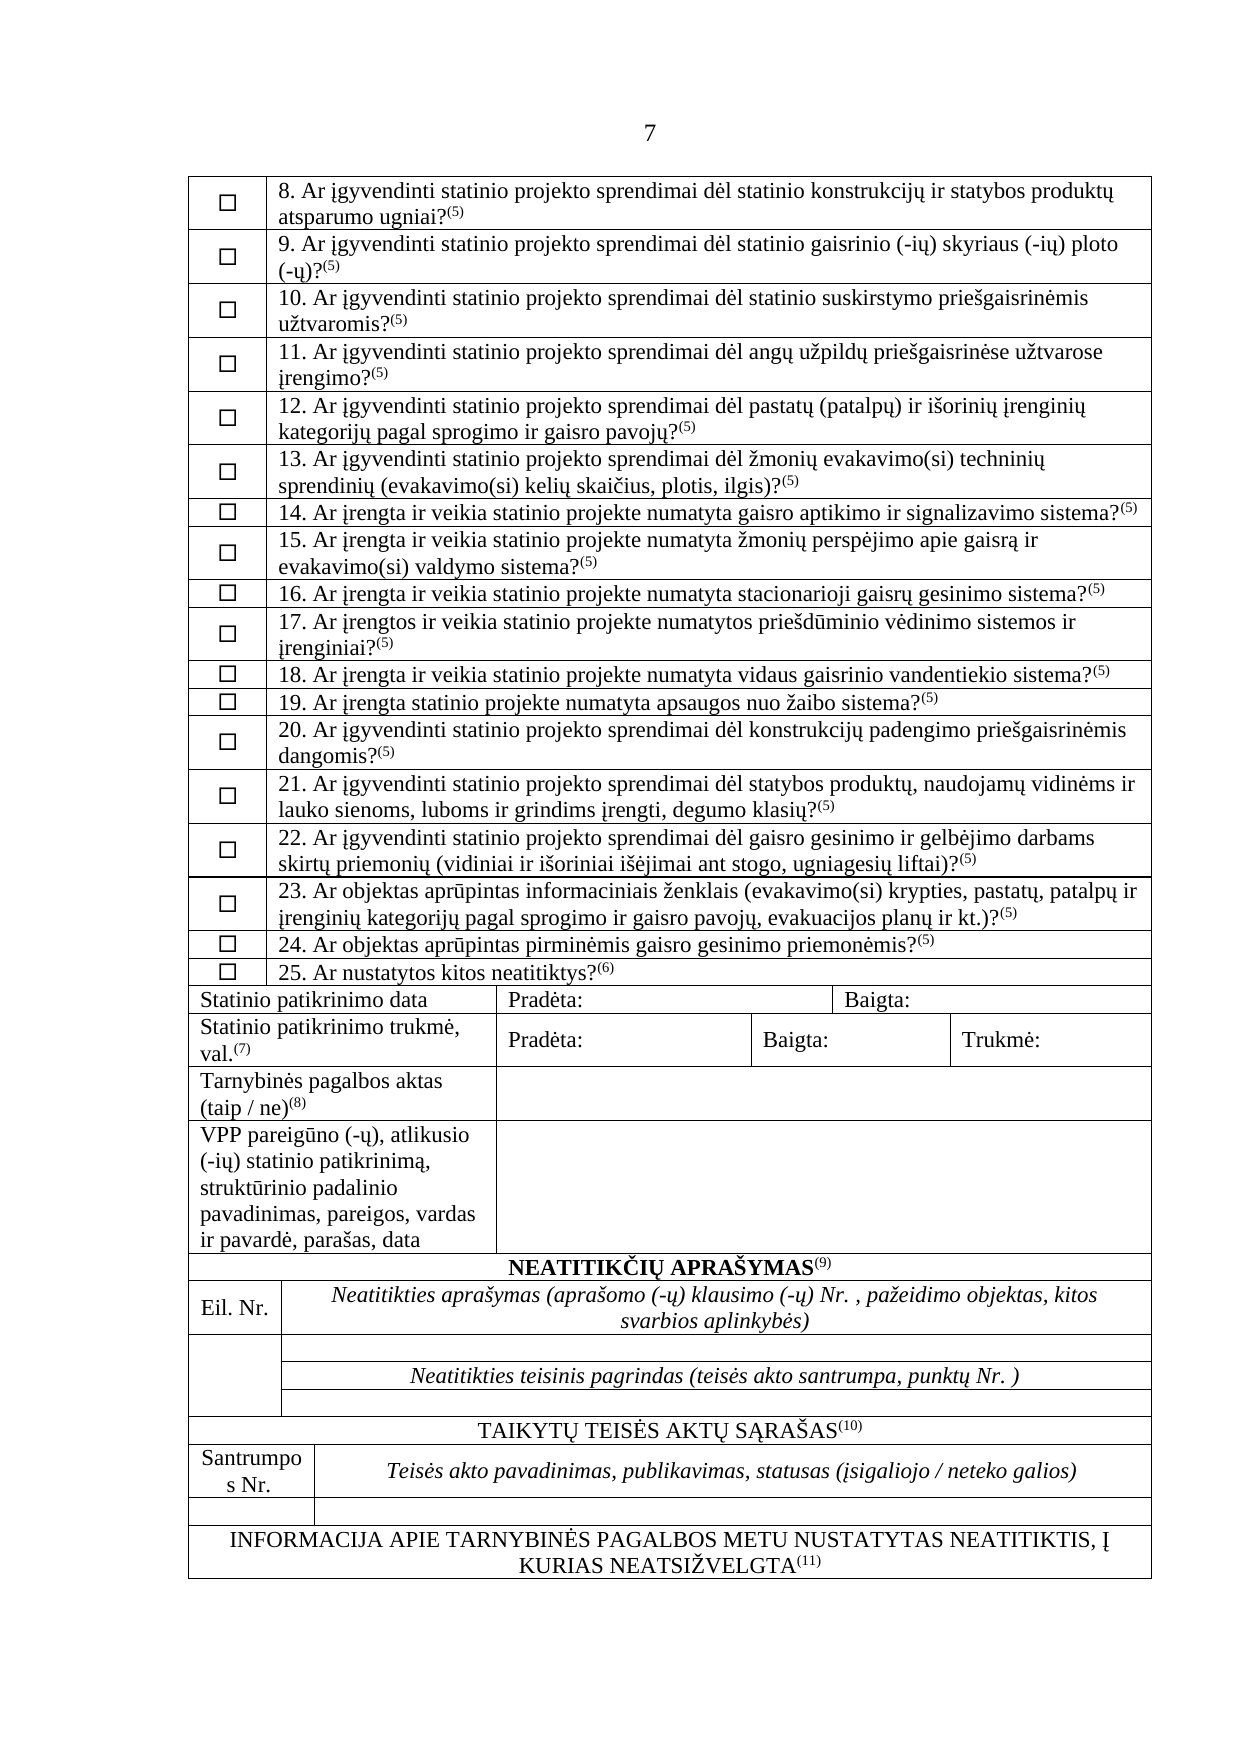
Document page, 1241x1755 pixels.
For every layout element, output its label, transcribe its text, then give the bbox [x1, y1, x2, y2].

table_cell 17. Ar įrengtos ir veikia statinio projekte numatytos priešdūminio vėdinimo sistemos ir įrenginiai?(5) [267, 608, 1151, 660]
table_cell 8. Ar įgyvendinti statinio projekto sprendimai dėl statinio konstrukcijų ir statybos produktų atsparumo ugniai?(5) [267, 177, 1151, 229]
table_cell 18. Ar įrengta ir veikia statinio projekte numatyta vidaus gaisrinio vandentiekio sistema?(5) [267, 661, 1151, 688]
table_cell 13. Ar įgyvendinti statinio projekto sprendimai dėl žmonių evakavimo(si) techninių sprendinių (evakavimo(si) kelių skaičius, plotis, ilgis)?(5) [267, 445, 1151, 498]
table_cell [189, 1498, 314, 1524]
table_cell [] [189, 824, 266, 876]
table_cell [497, 1121, 1151, 1253]
table_cell Neatitikties aprašymas (aprašomo (-ų) klausimo (-ų) Nr. , pažeidimo objektas, kitos svarbios aplinkybės) [282, 1281, 1151, 1334]
table_cell 20. Ar įgyvendinti statinio projekto sprendimai dėl konstrukcijų padengimo priešgaisrinėmis dangomis?(5) [267, 716, 1151, 769]
table_cell [] [189, 661, 266, 688]
table_cell Eil. Nr. [189, 1281, 281, 1334]
table_cell Teisės akto pavadinimas, publikavimas, statusas (įsigaliojo / neteko galios) [315, 1445, 1151, 1497]
table_cell Pradėta: [497, 1014, 751, 1066]
table_cell [] [189, 230, 266, 283]
table_cell [] [189, 445, 266, 498]
table_cell Statinio patikrinimo data [189, 986, 496, 1012]
table_cell [497, 1067, 1151, 1120]
table_cell TAIKYTŲ TEISĖS AKTŲ SĄRAŠAS(10) [189, 1417, 1151, 1443]
table_cell 9. Ar įgyvendinti statinio projekto sprendimai dėl statinio gaisrinio (-ių) skyriaus (-ių) ploto (-ų)?(5) [267, 230, 1151, 283]
table_cell Baigta: [752, 1014, 950, 1066]
table_cell [] [189, 338, 266, 391]
table_cell Santrumpos Nr. [189, 1445, 314, 1497]
table_cell [] [189, 770, 266, 823]
table_cell [] [189, 177, 266, 229]
table_cell 19. Ar įrengta statinio projekte numatyta apsaugos nuo žaibo sistema?(5) [267, 689, 1151, 715]
table_cell [] [189, 499, 266, 526]
table_cell Statinio patikrinimo trukmė, val.(7) [189, 1014, 496, 1066]
table_cell [] [189, 959, 266, 985]
table_cell 25. Ar nustatytos kitos neatitiktys?(6) [267, 959, 1151, 985]
table_cell 15. Ar įrengta ir veikia statinio projekte numatyta žmonių perspėjimo apie gaisrą ir evakavimo(si) valdymo sistema?(5) [267, 527, 1151, 579]
table_cell 21. Ar įgyvendinti statinio projekto sprendimai dėl statybos produktų, naudojamų vidinėms ir lauko sienoms, luboms ir grindims įrengti, degumo klasių?(5) [267, 770, 1151, 823]
table_cell [282, 1335, 1151, 1361]
table_cell [] [189, 689, 266, 715]
table_cell Tarnybinės pagalbos aktas (taip / ne)(8) [189, 1067, 496, 1120]
table_cell VPP pareigūno (-ų), atlikusio (-ių) statinio patikrinimą, struktūrinio padalinio pavadinimas, pareigos, vardas ir pavardė, parašas, data [189, 1121, 496, 1253]
table_cell [] [189, 878, 266, 930]
table_cell 23. Ar objektas aprūpintas informaciniais ženklais (evakavimo(si) krypties, pastatų, patalpų ir įrenginių kategorijų pagal sprogimo ir gaisro pavojų, evakuacijos planų ir kt.)?(5) [267, 878, 1151, 930]
table_cell Trukmė: [951, 1014, 1151, 1066]
table_cell Baigta: [833, 986, 1151, 1012]
table_cell [] [189, 284, 266, 337]
table_cell 16. Ar įrengta ir veikia statinio projekte numatyta stacionarioji gaisrų gesinimo sistema?(5) [267, 580, 1151, 607]
table_cell [] [189, 527, 266, 579]
table_cell 24. Ar objektas aprūpintas pirminėmis gaisro gesinimo priemonėmis?(5) [267, 931, 1151, 958]
table_cell 10. Ar įgyvendinti statinio projekto sprendimai dėl statinio suskirstymo priešgaisrinėmis užtvaromis?(5) [267, 284, 1151, 337]
table_cell Neatitikčių aprašymas(9) [189, 1254, 1151, 1280]
table_cell Neatitikties teisinis pagrindas (teisės akto santrumpa, punktų Nr. ) [282, 1362, 1151, 1389]
table_cell Pradėta: [497, 986, 832, 1012]
table_cell 11. Ar įgyvendinti statinio projekto sprendimai dėl angų užpildų priešgaisrinėse užtvarose įrengimo?(5) [267, 338, 1151, 391]
table_cell [315, 1498, 1151, 1524]
table_cell [] [189, 580, 266, 607]
table_cell [282, 1390, 1151, 1416]
table_cell 14. Ar įrengta ir veikia statinio projekte numatyta gaisro aptikimo ir signalizavimo sistema?(5) [267, 499, 1151, 526]
table_cell [] [189, 608, 266, 660]
table_cell [189, 1335, 281, 1416]
table_cell 22. Ar įgyvendinti statinio projekto sprendimai dėl gaisro gesinimo ir gelbėjimo darbams skirtų priemonių (vidiniai ir išoriniai išėjimai ant stogo, ugniagesių liftai)?(5) [267, 824, 1151, 876]
table_cell INFORMACIJA APIE TARNYBINĖS PAGALBOS METU NUSTATYTAS NEATITIKTIS, Į KURIAS NEATSIŽVELGTA(11) [189, 1526, 1151, 1578]
table_cell [] [189, 716, 266, 769]
table_cell 12. Ar įgyvendinti statinio projekto sprendimai dėl pastatų (patalpų) ir išorinių įrenginių kategorijų pagal sprogimo ir gaisro pavojų?(5) [267, 392, 1151, 444]
table_cell [] [189, 931, 266, 958]
table_cell [] [189, 392, 266, 444]
